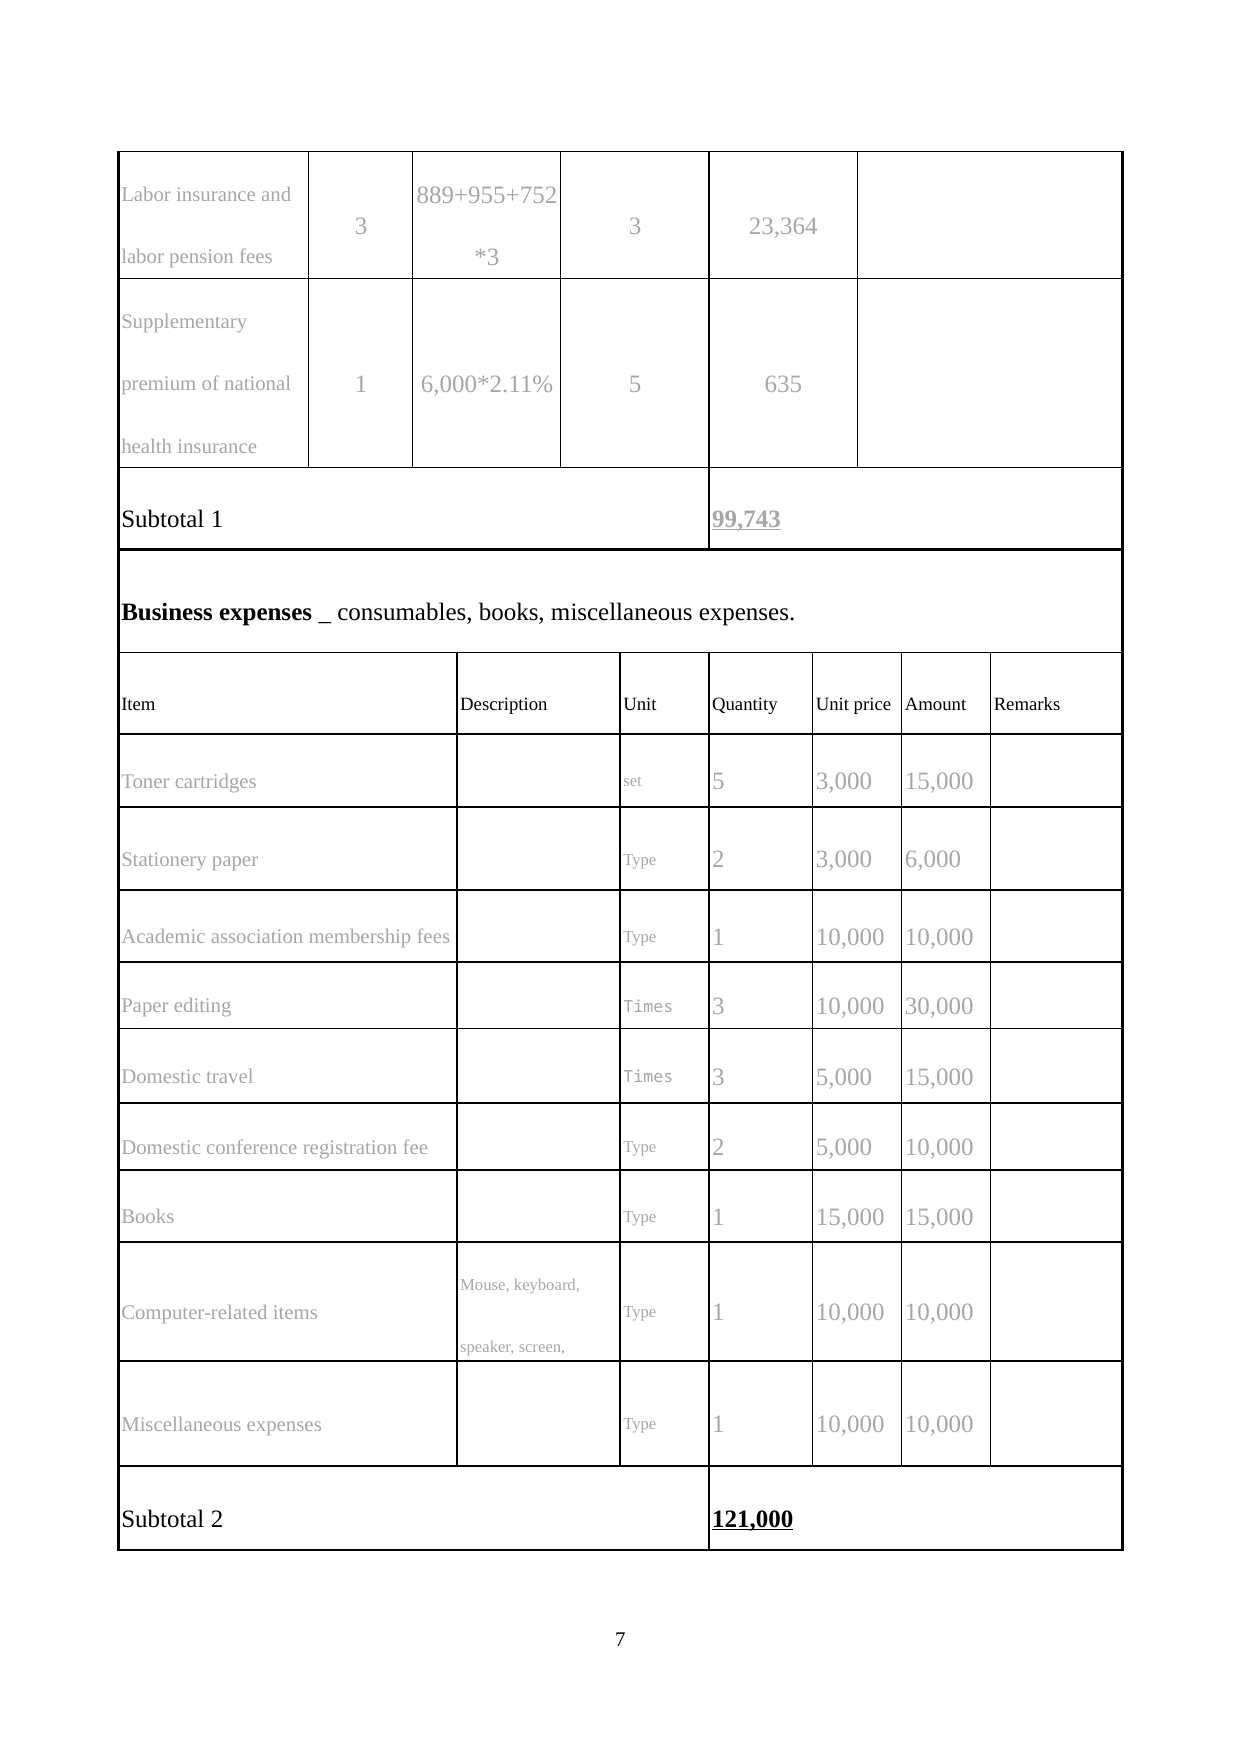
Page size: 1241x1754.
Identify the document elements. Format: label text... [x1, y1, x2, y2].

table_cell 889+955+752*3 [413, 152, 560, 277]
table_cell [991, 1104, 1121, 1169]
table_cell [458, 1029, 619, 1102]
table_cell [458, 808, 619, 889]
table_cell 15,000 [902, 1171, 990, 1241]
table_cell 30,000 [902, 963, 990, 1027]
table_cell 10,000 [813, 1243, 901, 1360]
table_cell Amount [902, 653, 990, 733]
table_cell Unit [621, 653, 708, 733]
table_cell 10,000 [902, 1362, 990, 1465]
table_cell 3,000 [813, 808, 901, 889]
table_cell 5,000 [813, 1104, 901, 1169]
table_cell Type [621, 808, 708, 889]
table_cell Type [621, 1171, 708, 1241]
table_cell Books [120, 1171, 456, 1241]
table_cell [991, 891, 1121, 961]
table_cell 6,000*2.11% [413, 279, 560, 466]
table_cell 3,000 [813, 735, 901, 806]
table_cell [458, 1171, 619, 1241]
table_cell 5 [561, 279, 708, 466]
table_cell 99,743 [710, 468, 1121, 547]
table_cell Domestic travel [120, 1029, 456, 1102]
table_cell 5,000 [813, 1029, 901, 1102]
table_cell Subtotal 2 [120, 1467, 708, 1549]
table_cell [991, 808, 1121, 889]
table_cell 10,000 [902, 1243, 990, 1360]
table_cell Item [120, 653, 456, 733]
table_cell set [621, 735, 708, 806]
table_cell 10,000 [813, 1362, 901, 1465]
table_cell 3 [561, 152, 708, 277]
table_cell 3 [710, 1029, 812, 1102]
table_cell Description [458, 653, 619, 733]
table_cell 15,000 [813, 1171, 901, 1241]
table_cell Domestic conference registration fee [120, 1104, 456, 1169]
table_cell 1 [710, 1171, 812, 1241]
table_cell [458, 891, 619, 961]
table_cell Type [621, 1362, 708, 1465]
table_cell Unit price [813, 653, 901, 733]
table_cell Times [621, 1029, 708, 1102]
table_cell 1 [710, 1362, 812, 1465]
table_cell Stationery paper [120, 808, 456, 889]
table_cell 10,000 [813, 891, 901, 961]
table_cell [458, 1104, 619, 1169]
table_cell [991, 1029, 1121, 1102]
table_cell [991, 1243, 1121, 1360]
table_cell [858, 279, 1121, 466]
table_cell Remarks [991, 653, 1121, 733]
table_cell [458, 735, 619, 806]
table_cell [991, 1171, 1121, 1241]
table_cell 121,000 [710, 1467, 1121, 1549]
table_cell [458, 1362, 619, 1465]
table_cell [458, 963, 619, 1027]
table_cell 1 [710, 1243, 812, 1360]
table_cell Computer-related items [120, 1243, 456, 1360]
table_cell 23,364 [710, 152, 857, 277]
table_cell Toner cartridges [120, 735, 456, 806]
table_cell 2 [710, 1104, 812, 1169]
table_cell Times [621, 963, 708, 1027]
table_cell [991, 735, 1121, 806]
table_cell [991, 1362, 1121, 1465]
table_cell [991, 963, 1121, 1027]
table_cell Type [621, 891, 708, 961]
table_cell Labor insurance and labor pension fees [120, 152, 308, 277]
table_cell 10,000 [902, 891, 990, 961]
table_cell 5 [710, 735, 812, 806]
table_cell 3 [710, 963, 812, 1027]
table_cell Quantity [710, 653, 812, 733]
table_cell 10,000 [813, 963, 901, 1027]
table_cell 1 [309, 279, 412, 466]
table_cell Type [621, 1104, 708, 1169]
table_cell Supplementary premium of national health insurance [120, 279, 308, 466]
table_cell 15,000 [902, 1029, 990, 1102]
table_cell Mouse, keyboard, speaker, screen, consumables, etc. [458, 1243, 619, 1360]
table_cell Business expenses _ consumables, books, miscellaneous expenses. [120, 551, 1121, 652]
table_cell Type [621, 1243, 708, 1360]
table_cell 635 [710, 279, 857, 466]
table_cell 6,000 [902, 808, 990, 889]
table_cell 1 [710, 891, 812, 961]
table_cell 2 [710, 808, 812, 889]
table_cell 15,000 [902, 735, 990, 806]
table_cell 3 [309, 152, 412, 277]
table_cell 10,000 [902, 1104, 990, 1169]
table_cell Paper editing [120, 963, 456, 1027]
table_cell [858, 152, 1121, 277]
table_cell Miscellaneous expenses [120, 1362, 456, 1465]
table_cell Subtotal 1 [120, 468, 708, 547]
table_cell Academic association membership fees [120, 891, 456, 961]
